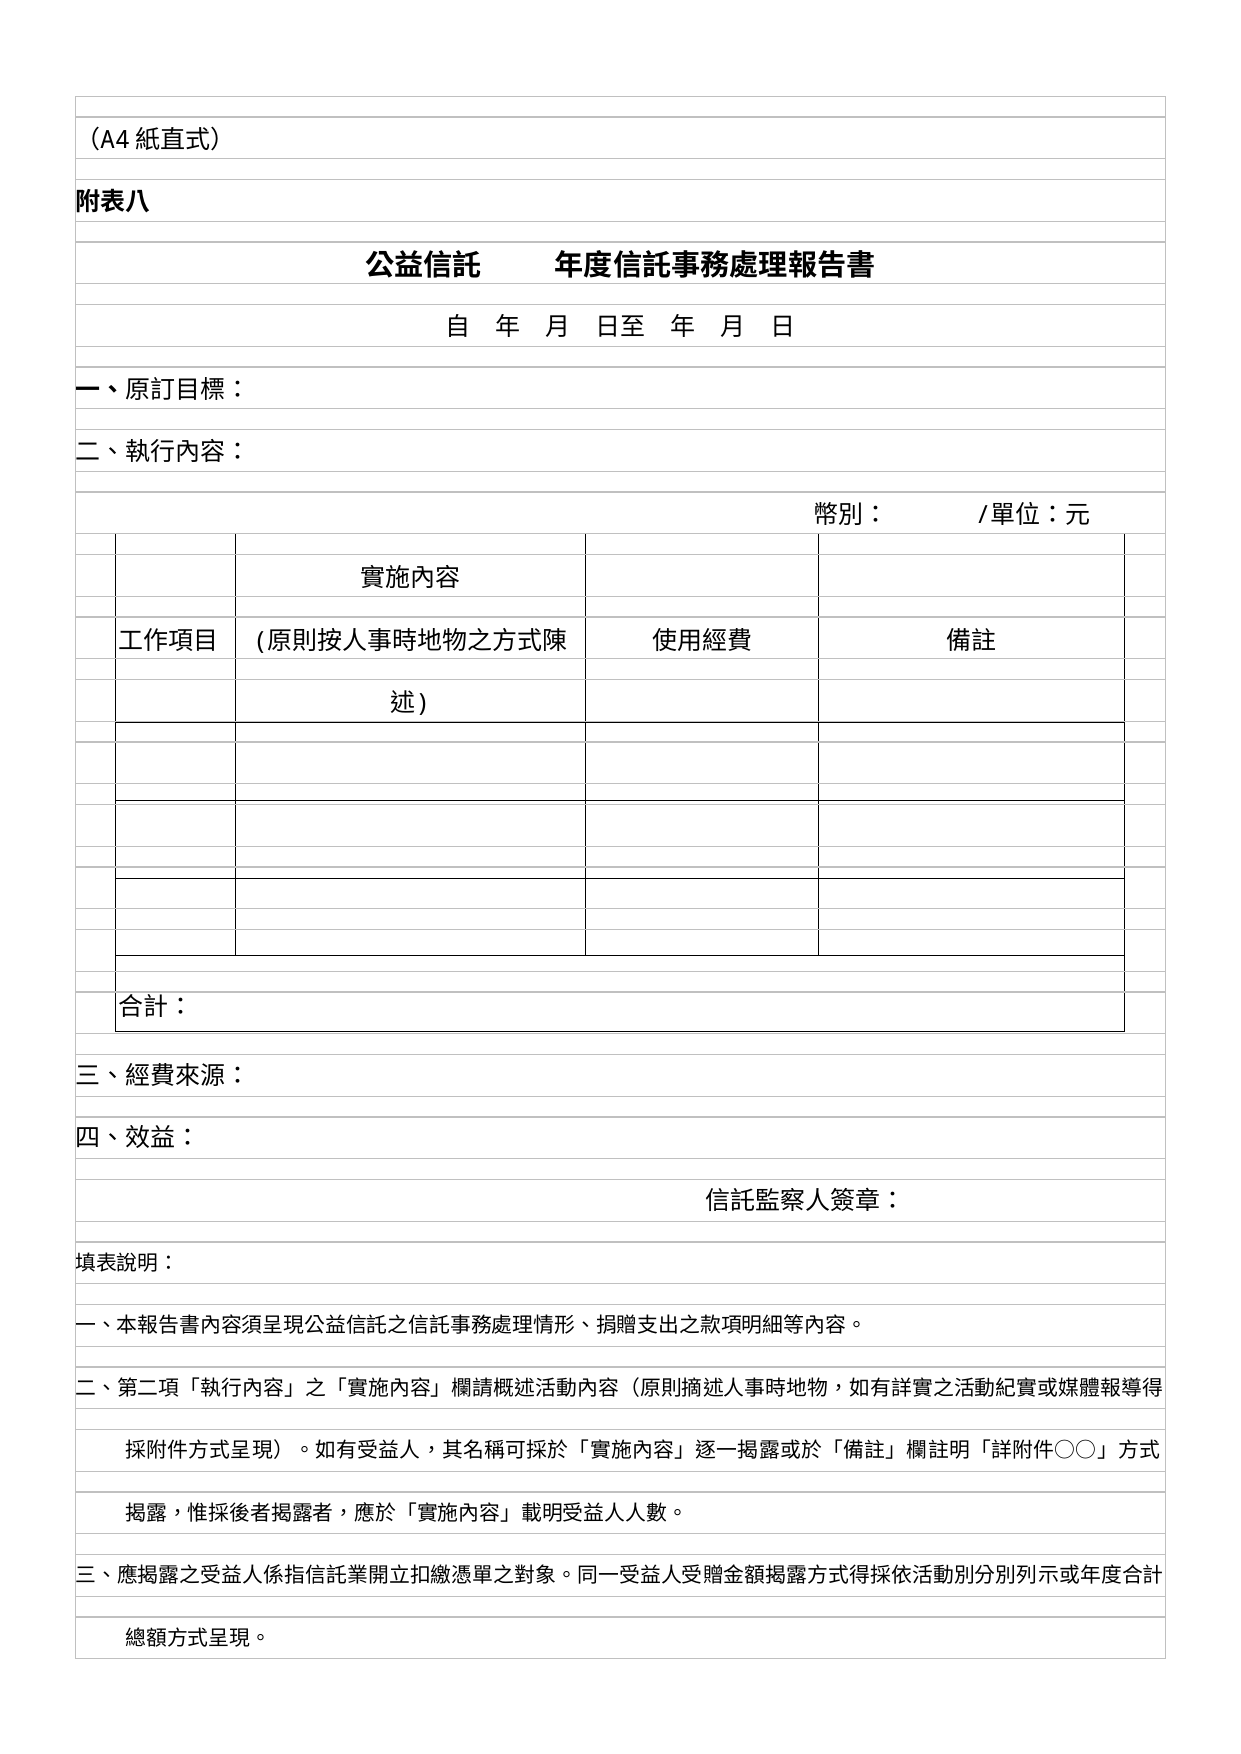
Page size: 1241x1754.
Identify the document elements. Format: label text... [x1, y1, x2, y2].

table_cell [586, 847, 818, 866]
table_cell [116, 930, 235, 955]
table_cell 合計： [116, 993, 1124, 1031]
table_header [586, 659, 818, 679]
text 自 年 月 日至 年 月 日 [76, 305, 1165, 346]
text [76, 284, 1165, 304]
text 三、應揭露之受益人係指信託業開立扣繳憑單之對象。同一受益人受贈金額揭露方式得採依活動別分別列示或年度合計 [76, 1555, 1165, 1596]
table_cell [236, 930, 585, 955]
table_header [586, 680, 818, 721]
table_header [586, 555, 818, 596]
table_cell [586, 930, 818, 955]
table_cell [236, 909, 585, 929]
table_cell [116, 868, 235, 878]
table_cell [116, 879, 235, 908]
text 一、原訂目標： [76, 368, 1165, 408]
text [575, 472, 1090, 491]
text 總額方式呈現。 [76, 1618, 1165, 1657]
text 四、效益： [76, 1118, 1165, 1157]
table_header [819, 597, 1124, 616]
text 附表八 [76, 180, 1165, 221]
table_header [116, 680, 235, 721]
table_cell [819, 868, 1124, 878]
table_header [586, 534, 818, 554]
table_cell [236, 723, 585, 741]
table_cell [236, 743, 585, 783]
table_header 實施內容 [236, 555, 585, 596]
table_cell [116, 805, 235, 846]
table_header [819, 680, 1124, 721]
text [76, 409, 1165, 429]
text [76, 97, 1165, 116]
table_header [116, 597, 235, 616]
text [76, 1034, 1165, 1054]
table_header 工作項目 [116, 618, 235, 658]
text 填表說明： [76, 1243, 1165, 1282]
text （A4紙直式） [76, 118, 1165, 158]
table_cell [236, 868, 585, 878]
text [76, 1159, 1165, 1179]
table_header 備註 [819, 618, 1124, 658]
table_cell [116, 847, 235, 866]
text [76, 1409, 1165, 1429]
table_header [236, 597, 585, 616]
table_cell [586, 784, 818, 799]
table_header (原則按人事時地物之方式陳 [236, 618, 585, 658]
table_cell [586, 743, 818, 783]
table_header [819, 555, 1124, 596]
table_header 述) [236, 680, 585, 721]
table_header [236, 659, 585, 679]
text 二、第二項「執行內容」之「實施內容」欄請概述活動內容（原則摘述人事時地物，如有詳實之活動紀實或媒體報導得 [76, 1368, 1165, 1408]
text 採附件方式呈現）。如有受益人，其名稱可採於「實施內容」逐一揭露或於「備註」欄註明「詳附件○○」方式 [76, 1430, 1165, 1471]
text [76, 1222, 1165, 1241]
table_cell [819, 930, 1124, 955]
table_cell [116, 972, 1124, 991]
table_cell [236, 805, 585, 846]
table_cell [586, 868, 818, 878]
table_cell [586, 879, 818, 908]
table_cell [236, 784, 585, 799]
table_cell [819, 743, 1124, 783]
table_header [236, 534, 585, 554]
table_header [116, 534, 235, 554]
table_cell [819, 879, 1124, 908]
text 信託監察人簽章： [76, 1180, 1165, 1219]
text [76, 159, 1165, 179]
text [76, 1472, 1165, 1491]
table_cell [586, 909, 818, 929]
text [76, 1534, 1165, 1554]
table_cell [819, 909, 1124, 929]
text 三、經費來源： [76, 1055, 1165, 1094]
text [76, 1597, 1165, 1616]
text [76, 1097, 1165, 1116]
table_header 使用經費 [586, 618, 818, 658]
table_cell [819, 784, 1124, 799]
table_cell [116, 956, 1124, 971]
table_header [586, 597, 818, 616]
table_cell [236, 847, 585, 866]
text [76, 347, 1165, 366]
table_cell [116, 743, 235, 783]
text 公益信託 年度信託事務處理報告書 [76, 243, 1165, 283]
table_cell [116, 723, 235, 741]
text [76, 222, 1165, 241]
table_header [819, 659, 1124, 679]
text [76, 1347, 1165, 1366]
table_header [819, 534, 1124, 554]
table_header [116, 659, 235, 679]
table_cell [586, 723, 818, 741]
text [76, 1284, 1165, 1304]
table_cell [116, 909, 235, 929]
table_cell [819, 847, 1124, 866]
table_cell [236, 879, 585, 908]
table_header [116, 555, 235, 596]
text 二、執行內容： [76, 430, 1165, 471]
table_cell [819, 723, 1124, 741]
table_cell [116, 784, 235, 799]
table_cell [586, 805, 818, 846]
text 幣別： /單位：元 [575, 493, 1090, 533]
text 一、本報告書內容須呈現公益信託之信託事務處理情形、捐贈支出之款項明細等內容。 [76, 1305, 1165, 1344]
table_cell [819, 805, 1124, 846]
text 揭露，惟採後者揭露者，應於「實施內容」載明受益人人數。 [76, 1493, 1165, 1532]
